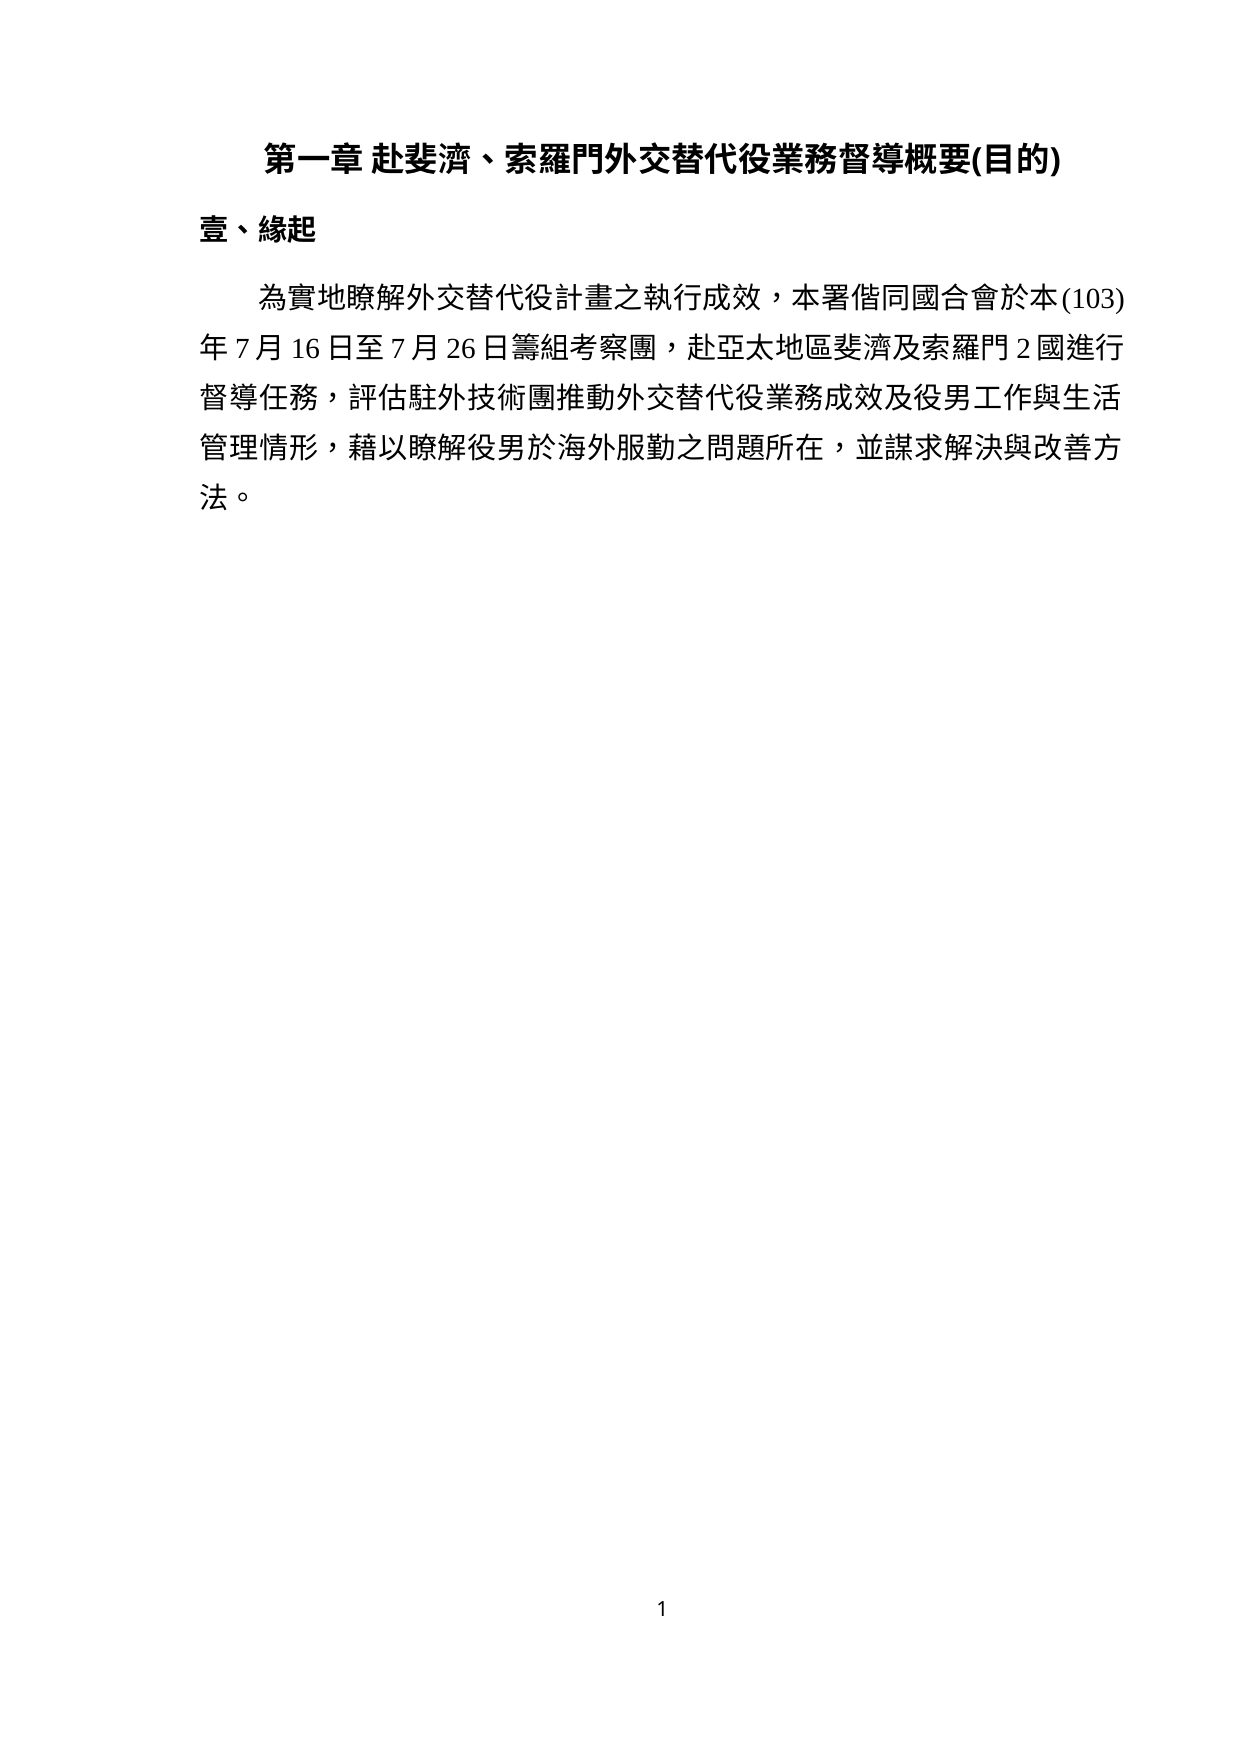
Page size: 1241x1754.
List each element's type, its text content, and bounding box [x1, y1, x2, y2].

subtitle 壹、緣起 [199, 200, 1124, 250]
text 為實地瞭解外交替代役計畫之執行成效，本署偕同國合會於本(103)年7月16日至7月26日籌組考察團，赴亞太地區斐濟及索羅門2國進行督導任務，評估駐外技術團推動外交替代役業務成效及役男工作與生活管理情形，藉以瞭解役男於海外服勤之問題所在，並謀求解決與改善方法。 [199, 269, 1124, 519]
subtitle 第一章 赴斐濟、索羅門外交替代役業務督導概要(目的) [199, 131, 1124, 181]
